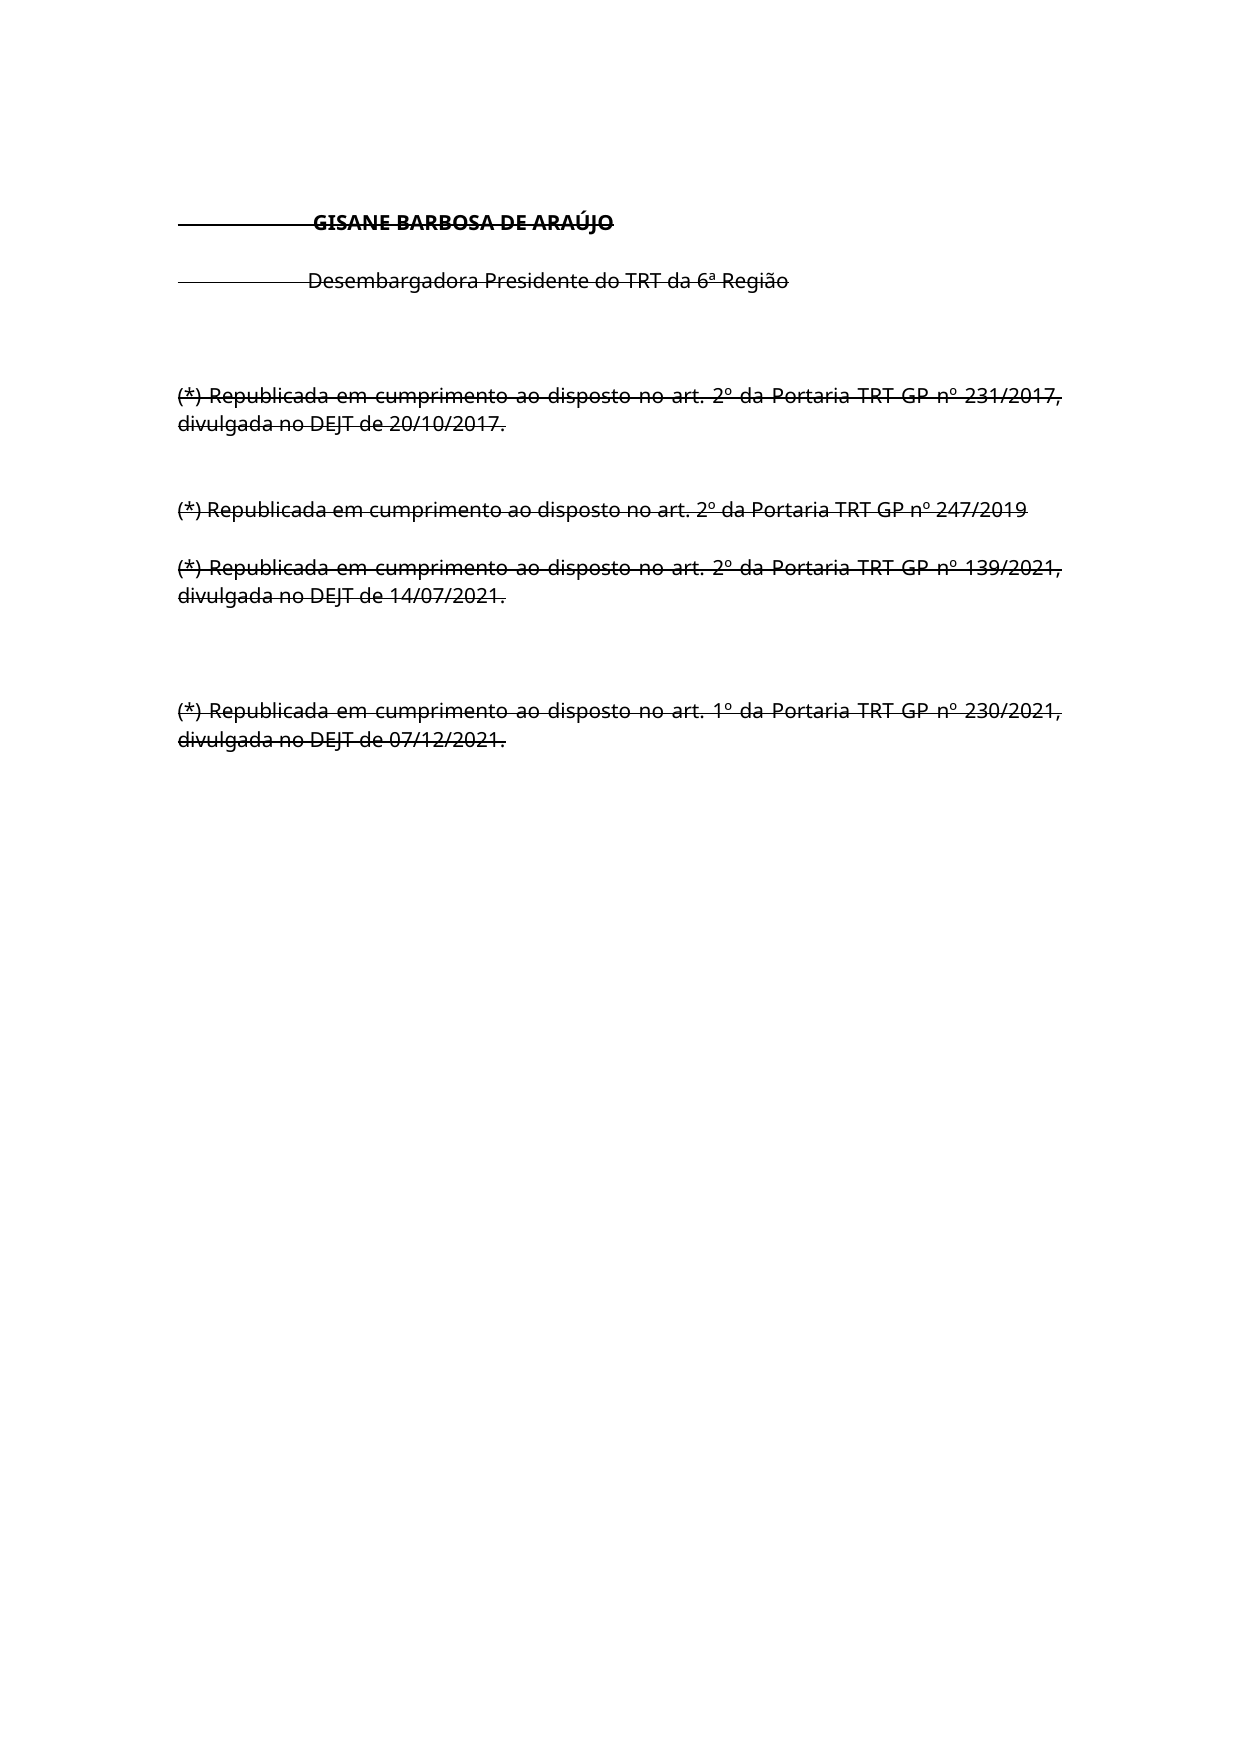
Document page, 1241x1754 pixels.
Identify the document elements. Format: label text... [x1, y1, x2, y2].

text (*) Republicada em cumprimento ao disposto no art. 2º da Portaria TRT GP nº 139/2021, divulgada no DEJT de 14/07/2021. [177, 553, 1063, 610]
text GISANE BARBOSA DE ARAÚJO [177, 208, 1063, 237]
text (*) Republicada em cumprimento ao disposto no art. 2º da Portaria TRT GP nº 247/2019 [177, 495, 1063, 524]
text (*) Republicada em cumprimento ao disposto no art. 2º da Portaria TRT GP nº 231/2017, divulgada no DEJT de 20/10/2017. [177, 381, 1063, 438]
text Desembargadora Presidente do TRT da 6ª Região [177, 266, 1063, 294]
text (*) Republicada em cumprimento ao disposto no art. 1º da Portaria TRT GP nº 230/2021, divulgada no DEJT de 07/12/2021. [177, 697, 1063, 753]
